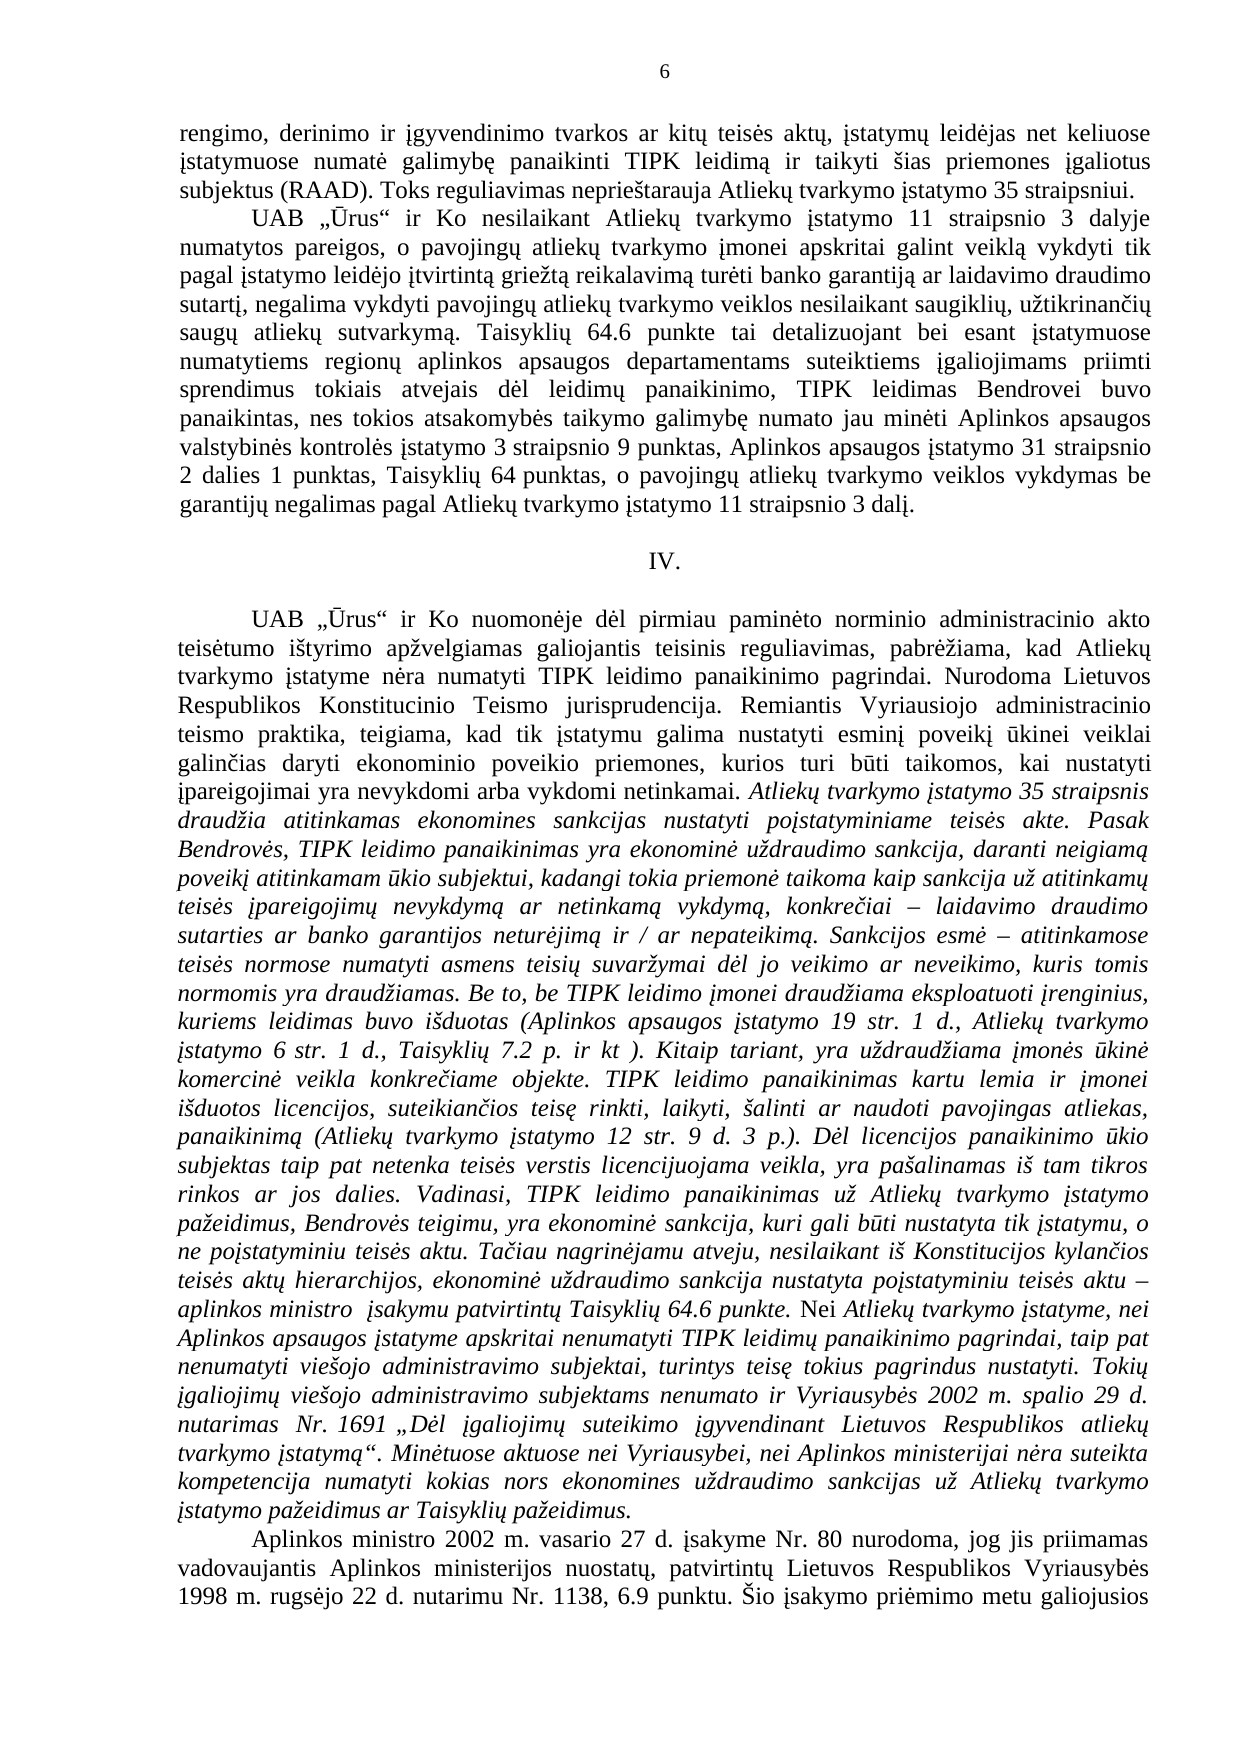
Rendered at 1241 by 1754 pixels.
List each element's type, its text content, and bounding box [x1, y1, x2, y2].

text IV. [177, 546, 1152, 575]
text rengimo, derinimo ir įgyvendinimo tvarkos ar kitų teisės aktų, įstatymų leidėjas net keliuose įstatymuose numatė galimybę panaikinti TIPK leidimą ir taikyti šias priemones įgaliotus subjektus (RAAD). Toks reguliavimas neprieštarauja Atliekų tvarkymo įstatymo 35 straipsniui. [179, 118, 1152, 204]
text UAB „Ūrus“ ir Ko nesilaikant Atliekų tvarkymo įstatymo 11 straipsnio 3 dalyje numatytos pareigos, o pavojingų atliekų tvarkymo įmonei apskritai galint veiklą vykdyti tik pagal įstatymo leidėjo įtvirtintą griežtą reikalavimą turėti banko garantiją ar laidavimo draudimo sutartį, negalima vykdyti pavojingų atliekų tvarkymo veiklos nesilaikant saugiklių, užtikrinančių saugų atliekų sutvarkymą. Taisyklių 64.6 punkte tai detalizuojant bei esant įstatymuose numatytiems regionų aplinkos apsaugos departamentams suteiktiems įgaliojimams priimti sprendimus tokiais atvejais dėl leidimų panaikinimo, TIPK leidimas Bendrovei buvo panaikintas, nes tokios atsakomybės taikymo galimybę numato jau minėti Aplinkos apsaugos valstybinės kontrolės įstatymo 3 straipsnio 9 punktas, Aplinkos apsaugos įstatymo 31 straipsnio 2 dalies 1 punktas, Taisyklių 64 punktas, o pavojingų atliekų tvarkymo veiklos vykdymas be garantijų negalimas pagal Atliekų tvarkymo įstatymo 11 straipsnio 3 dalį. [179, 204, 1152, 518]
text UAB „Ūrus“ ir Ko nuomonėje dėl pirmiau paminėto norminio administracinio akto teisėtumo ištyrimo apžvelgiamas galiojantis teisinis reguliavimas, pabrėžiama, kad Atliekų tvarkymo įstatyme nėra numatyti TIPK leidimo panaikinimo pagrindai. Nurodoma Lietuvos Respublikos Konstitucinio Teismo jurisprudencija. Remiantis Vyriausiojo administracinio teismo praktika, teigiama, kad tik įstatymu galima nustatyti esminį poveikį ūkinei veiklai galinčias daryti ekonominio poveikio priemones, kurios turi būti taikomos, kai nustatyti įpareigojimai yra nevykdomi arba vykdomi netinkamai. Atliekų tvarkymo įstatymo 35 straipsnis draudžia atitinkamas ekonomines sankcijas nustatyti poįstatyminiame teisės akte. Pasak Bendrovės, TIPK leidimo panaikinimas yra ekonominė uždraudimo sankcija, daranti neigiamą poveikį atitinkamam ūkio subjektui, kadangi tokia priemonė taikoma kaip sankcija už atitinkamų teisės įpareigojimų nevykdymą ar netinkamą vykdymą, konkrečiai – laidavimo draudimo sutarties ar banko garantijos neturėjimą ir / ar nepateikimą. Sankcijos esmė – atitinkamose teisės normose numatyti asmens teisių suvaržymai dėl jo veikimo ar neveikimo, kuris tomis normomis yra draudžiamas. Be to, be TIPK leidimo įmonei draudžiama eksploatuoti įrenginius, kuriems leidimas buvo išduotas (Aplinkos apsaugos įstatymo 19 str. 1 d., Atliekų tvarkymo įstatymo 6 str. 1 d., Taisyklių 7.2 p. ir kt ). Kitaip tariant, yra uždraudžiama įmonės ūkinė komercinė veikla konkrečiame objekte. TIPK leidimo panaikinimas kartu lemia ir įmonei išduotos licencijos, suteikiančios teisę rinkti, laikyti, šalinti ar naudoti pavojingas atliekas, panaikinimą (Atliekų tvarkymo įstatymo 12 str. 9 d. 3 p.). Dėl licencijos panaikinimo ūkio subjektas taip pat netenka teisės verstis licencijuojama veikla, yra pašalinamas iš tam tikros rinkos ar jos dalies. Vadinasi, TIPK leidimo panaikinimas už Atliekų tvarkymo įstatymo pažeidimus, Bendrovės teigimu, yra ekonominė sankcija, kuri gali būti nustatyta tik įstatymu, o ne poįstatyminiu teisės aktu. Tačiau nagrinėjamu atveju, nesilaikant iš Konstitucijos kylančios teisės aktų hierarchijos, ekonominė uždraudimo sankcija nustatyta poįstatyminiu teisės aktu – aplinkos ministro įsakymu patvirtintų Taisyklių 64.6 punkte. Nei Atliekų tvarkymo įstatyme, nei Aplinkos apsaugos įstatyme apskritai nenumatyti TIPK leidimų panaikinimo pagrindai, taip pat nenumatyti viešojo administravimo subjektai, turintys teisę tokius pagrindus nustatyti. Tokių įgaliojimų viešojo administravimo subjektams nenumato ir Vyriausybės 2002 m. spalio 29 d. nutarimas Nr. 1691 „Dėl įgaliojimų suteikimo įgyvendinant Lietuvos Respublikos atliekų tvarkymo įstatymą“. Minėtuose aktuose nei Vyriausybei, nei Aplinkos ministerijai nėra suteikta kompetencija numatyti kokias nors ekonomines uždraudimo sankcijas už Atliekų tvarkymo įstatymo pažeidimus ar Taisyklių pažeidimus. [177, 604, 1152, 1524]
text Aplinkos ministro 2002 m. vasario 27 d. įsakyme Nr. 80 nurodoma, jog jis priimamas vadovaujantis Aplinkos ministerijos nuostatų, patvirtintų Lietuvos Respublikos Vyriausybės 1998 m. rugsėjo 22 d. nutarimu Nr. 1138, 6.9 punktu. Šio įsakymo priėmimo metu galiojusios [177, 1524, 1149, 1610]
